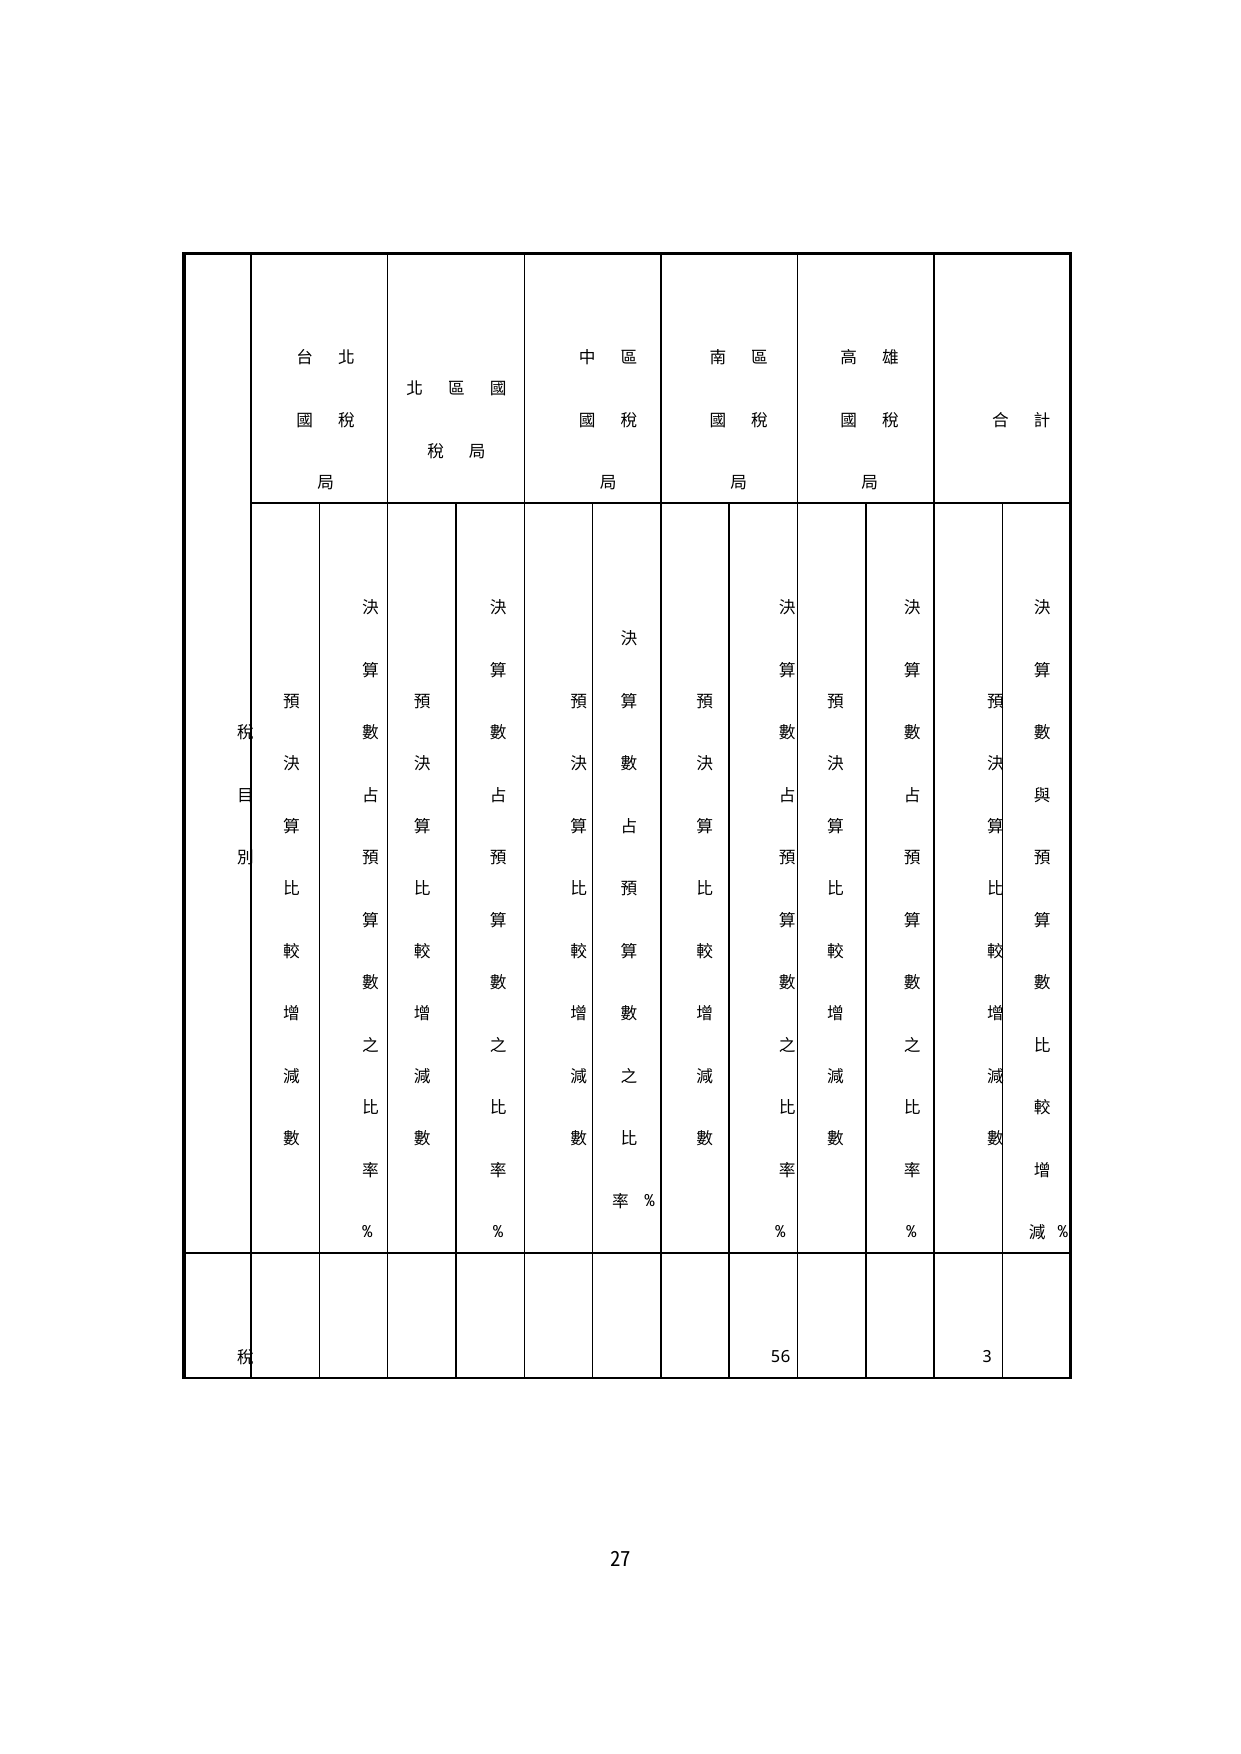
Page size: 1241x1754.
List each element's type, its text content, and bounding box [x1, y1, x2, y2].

table_cell [593, 1254, 660, 1377]
table_header 台北國稅局 [252, 255, 387, 502]
table_cell 決算數占預算數之比率% [320, 504, 387, 1252]
table_cell [388, 1254, 455, 1377]
table_header 稅目別 [186, 255, 250, 1252]
table_cell 決算數占預算數之比率% [457, 504, 524, 1252]
table_header 高雄國稅局 [798, 255, 933, 502]
table_cell [662, 1254, 728, 1377]
table_cell 預決算比較增減數 [388, 504, 455, 1252]
table_cell 預決算比較增減數 [252, 504, 319, 1252]
table_cell 決算數占預算數之比率% [867, 504, 933, 1252]
table_header 中區國稅局 [525, 255, 660, 502]
table_cell [867, 1254, 933, 1377]
table_cell [1003, 1254, 1069, 1377]
table_header 北區國稅局 [388, 255, 524, 502]
table_cell 預決算比較增減數 [798, 504, 865, 1252]
table_header 南區國稅局 [662, 255, 797, 502]
table_header 合計 [935, 255, 1069, 502]
table_cell 3 [935, 1254, 1002, 1377]
table_cell 56 [730, 1254, 797, 1377]
table_cell [320, 1254, 387, 1377]
table_cell 決算數與預算數比較增減% [1003, 504, 1069, 1252]
table_cell [525, 1254, 592, 1377]
table_cell [252, 1254, 319, 1377]
table_cell [457, 1254, 524, 1377]
table_cell 預決算比較增減數 [935, 504, 1002, 1252]
table_cell 決算數占預算數之比率% [730, 504, 797, 1252]
table_cell 預決算比較增減數 [525, 504, 592, 1252]
table_cell 決算數占預算數之比率% [593, 504, 660, 1252]
table_cell 貨物稅 [186, 1254, 250, 1377]
table_cell [798, 1254, 865, 1377]
table_cell 預決算比較增減數 [662, 504, 728, 1252]
